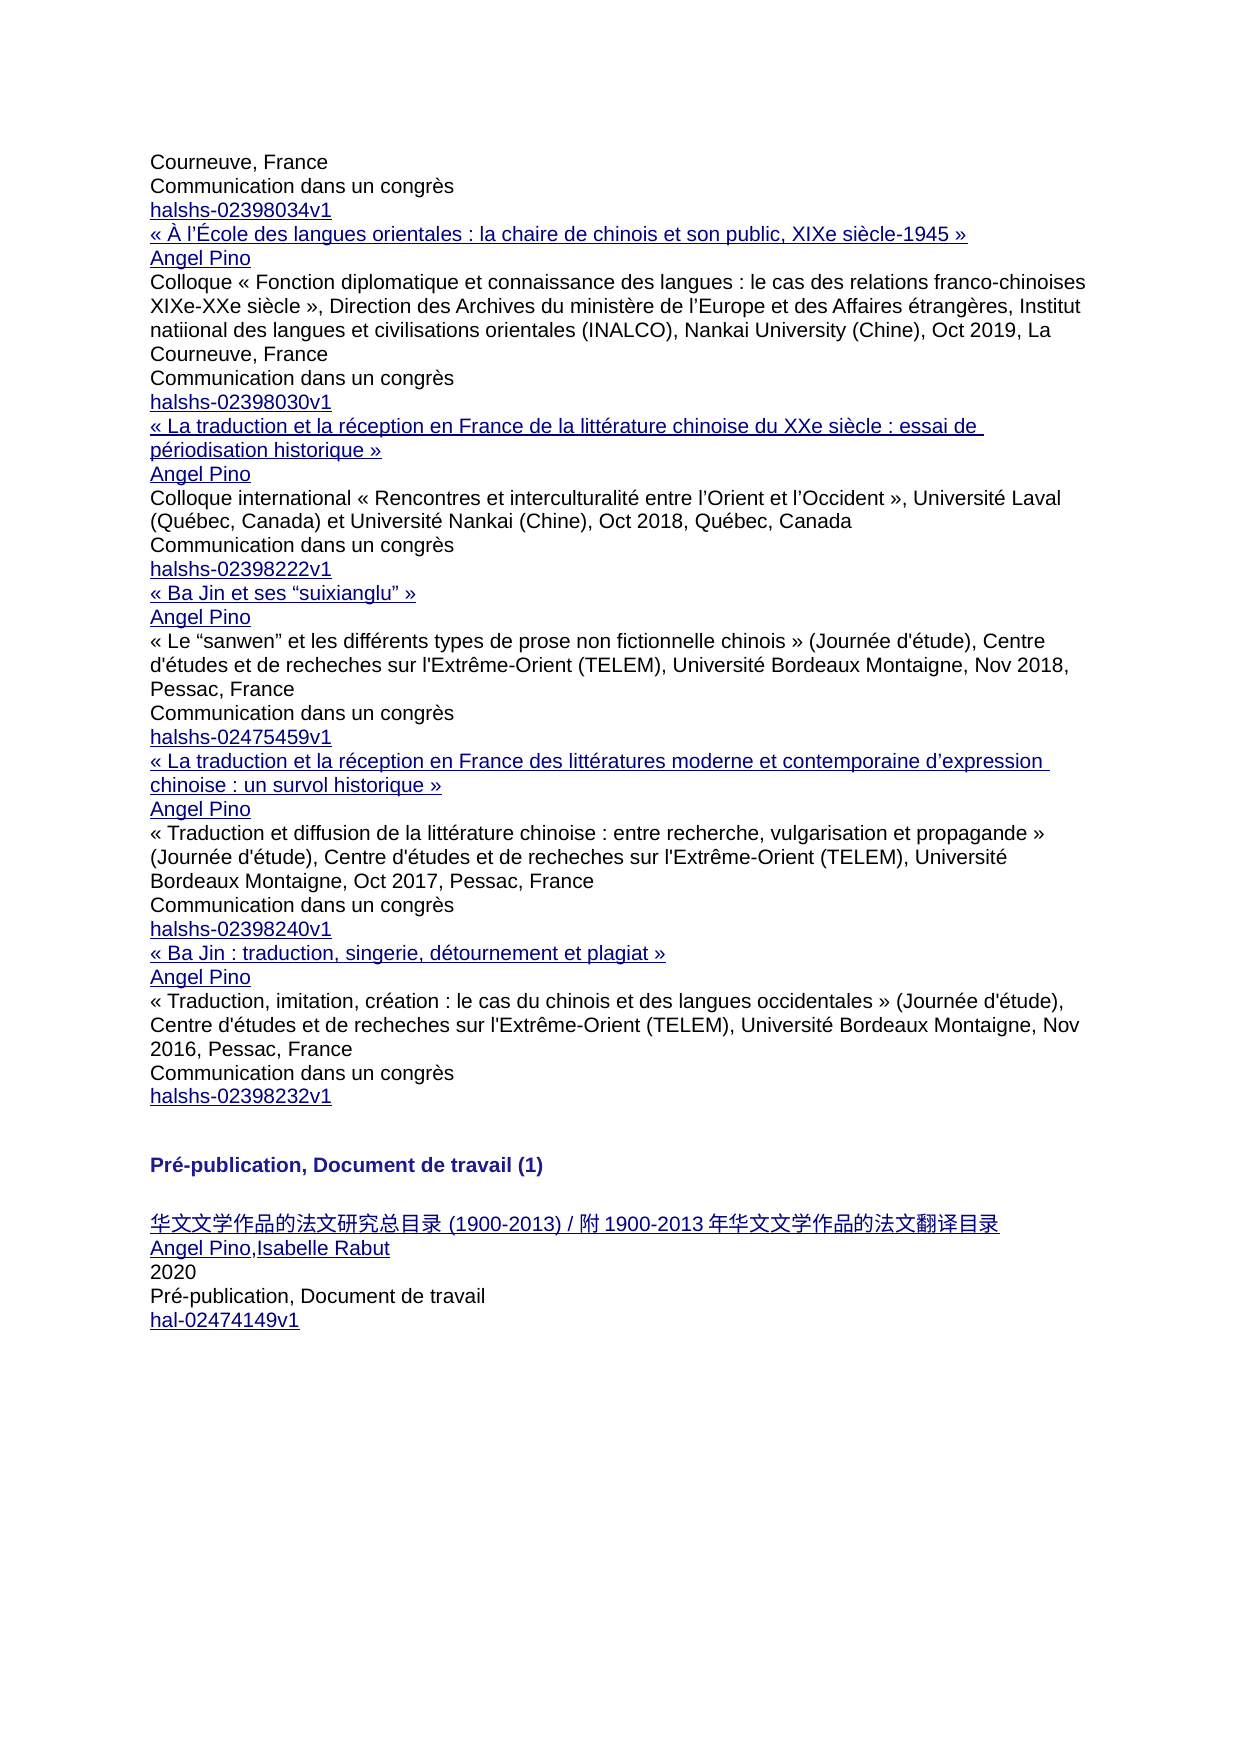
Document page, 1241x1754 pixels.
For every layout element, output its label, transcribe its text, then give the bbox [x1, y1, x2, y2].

table_cell « La traduction et la réception en France des littératures moderne et contemporaine d’expression chinoise : un survol historique » Angel Pino « Traduction et diffusion de la littérature chinoise : entre recherche, vulgarisation et propagande » (Journée d'étude), Centre d'études et de recheches sur l'Extrême-Orient (TELEM), Université Bordeaux Montaigne, Oct 2017, Pessac, France Communication dans un congrès halshs-02398240v1 [150, 749, 1090, 941]
table_header 华文文学作品的法文研究总目录 (1900-2013) / 附1900-2013年华文文学作品的法文翻译目录 Angel Pino,Isabelle Rabut 2020 Pré-publication, Document de travail hal-02474149v1 [150, 1211, 1090, 1332]
table_cell « La traduction et la réception en France de la littérature chinoise du XXe siècle : essai de périodisation historique » Angel Pino Colloque international « Rencontres et interculturalité entre l’Orient et l’Occident », Université Laval (Québec, Canada) et Université Nankai (Chine), Oct 2018, Québec, Canada Communication dans un congrès halshs-02398222v1 [150, 414, 1090, 581]
table_cell « Les diplômés des Langues O’ (1876-2018) : évolution et tendances » Angel Pino Colloque « Fonction diplomatique et connaissance des langues : le cas des relations franco-chinoises XIXe-XXe siècle », Direction des Archives du ministère de l’Europe et des Affaires étrangères, Institut natiional des langues et civilisations orientales (INALCO), Nankai University (Chine), Oct 2019, La Courneuve, France Communication dans un congrès halshs-02398034v1 [150, 150, 1090, 222]
table_cell « Ba Jin : traduction, singerie, détournement et plagiat » Angel Pino « Traduction, imitation, création : le cas du chinois et des langues occidentales » (Journée d'étude), Centre d'études et de recheches sur l'Extrême-Orient (TELEM), Université Bordeaux Montaigne, Nov 2016, Pessac, France Communication dans un congrès halshs-02398232v1 [150, 941, 1090, 1108]
table_cell « À l’École des langues orientales : la chaire de chinois et son public, XIXe siècle-1945 » Angel Pino Colloque « Fonction diplomatique et connaissance des langues : le cas des relations franco-chinoises XIXe-XXe siècle », Direction des Archives du ministère de l’Europe et des Affaires étrangères, Institut natiional des langues et civilisations orientales (INALCO), Nankai University (Chine), Oct 2019, La Courneuve, France Communication dans un congrès halshs-02398030v1 [150, 222, 1090, 413]
subtitle Pré-publication, Document de travail (1) [150, 1153, 1090, 1177]
table_cell « Ba Jin et ses “suixianglu” » Angel Pino « Le “sanwen” et les différents types de prose non fictionnelle chinois » (Journée d'étude), Centre d'études et de recheches sur l'Extrême-Orient (TELEM), Université Bordeaux Montaigne, Nov 2018, Pessac, France Communication dans un congrès halshs-02475459v1 [150, 581, 1090, 749]
